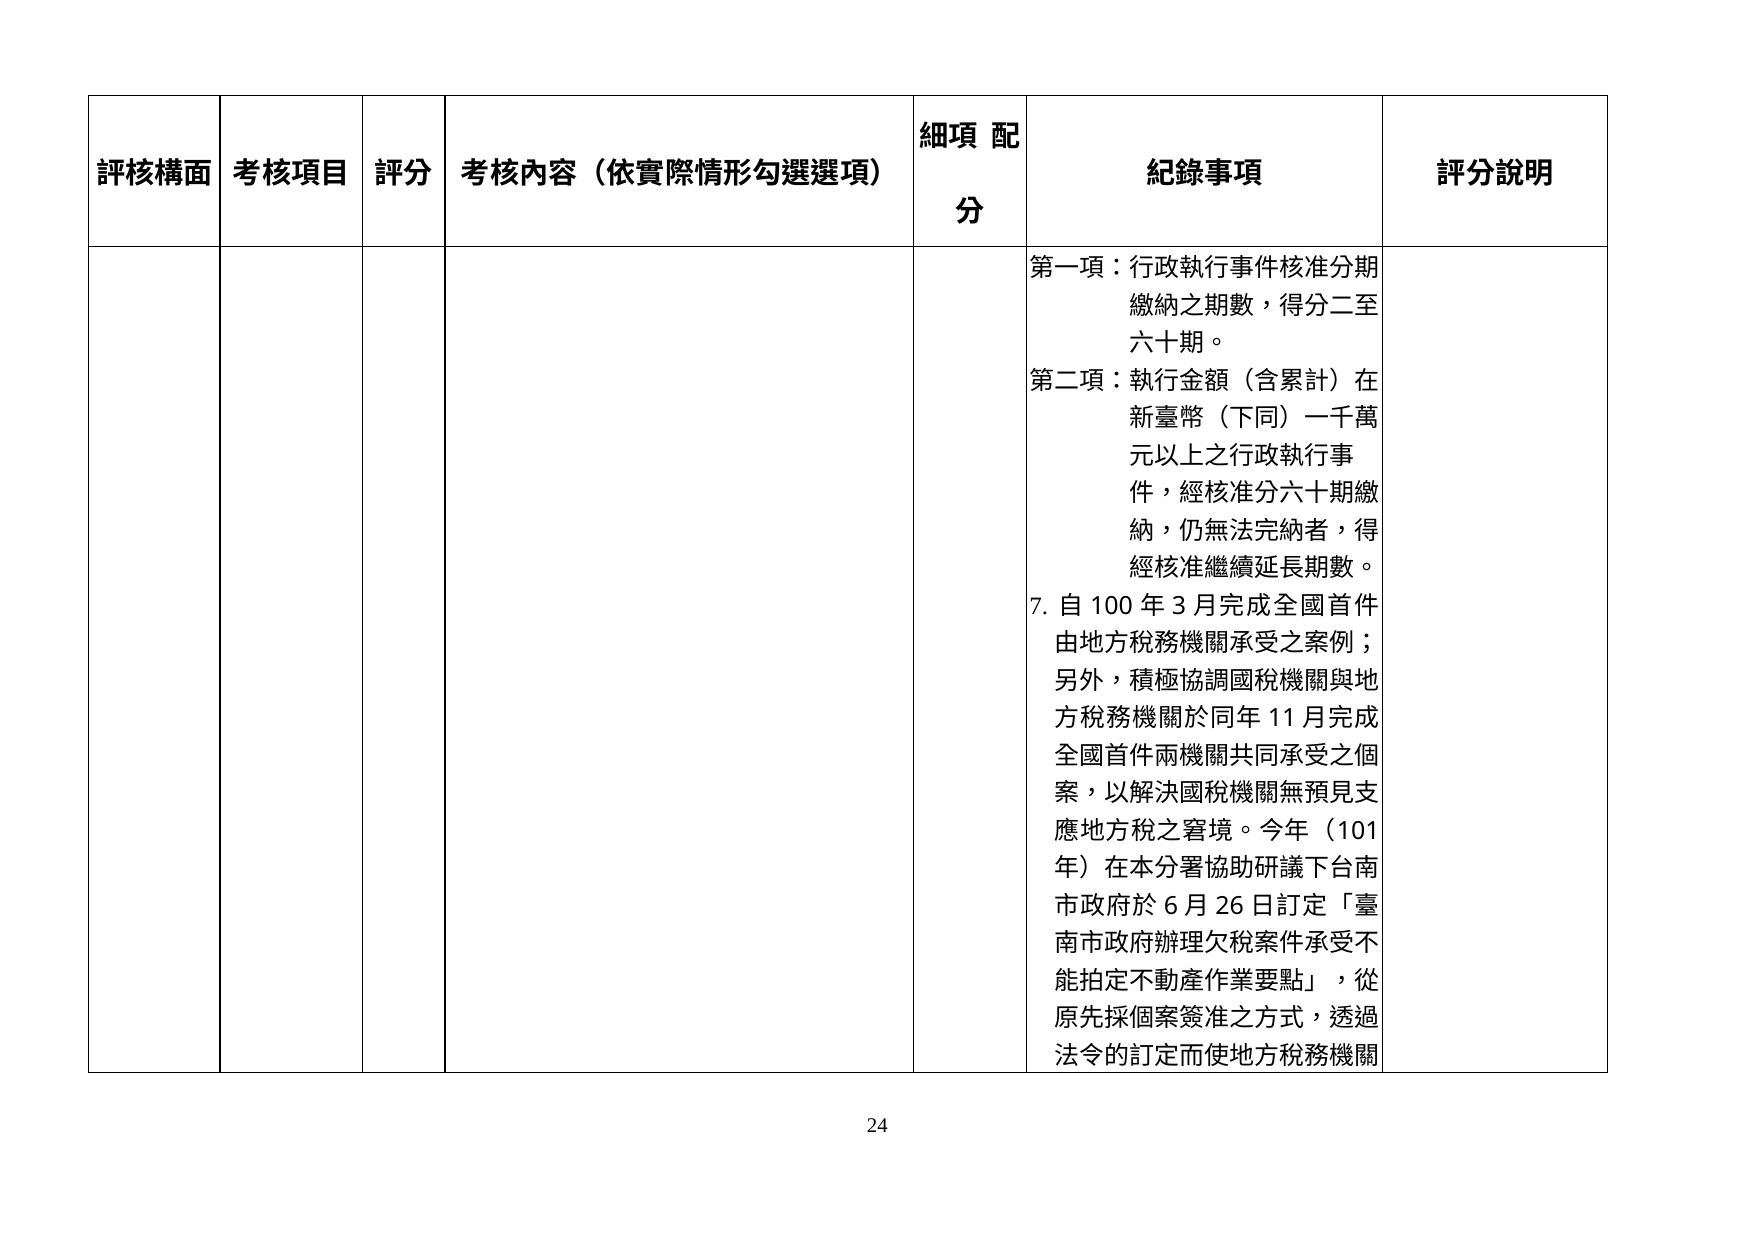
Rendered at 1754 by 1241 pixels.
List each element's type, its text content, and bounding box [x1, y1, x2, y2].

table_header 評分說明 [1383, 96, 1607, 246]
table_cell [363, 247, 444, 1072]
table_cell [914, 247, 1026, 1072]
table_header 細項 配分 [914, 96, 1026, 246]
table_header 評分 [363, 96, 444, 246]
table_header 考核項目 [221, 96, 362, 246]
table_header 評核構面 [89, 96, 219, 246]
table_cell 各項數據採計103年1至12月 扣除義務人至超商、銀行及郵局繳款，清償金額經由本分署代收，並代義務人解繳至各移送機關，共7億686萬3,623元，舉其要者如下： 1.103年1~12月總徵起金額：10億7,082萬8,771元 2.超商、銀行及郵局繳款34,239件，金額2億3,184萬4,833元 3.各移送機關派駐代理人、出納及各移送機關收款金額8億3,898萬3,938元，收款比率78.35%。 1.檢討簡化申辦流程： 繳交國稅及地方稅之稅額有利息累計之情事，因此，如無稅務機關派駐本分署時，將發生繳款金額之疑義及民眾無法立即取得稅務機關之收據，因此，要求稅務機關派駐本分署時，除可解決繳款金額之疑義外，亦可使民眾立即取得稅務機關之收據，省卻先由本分署開立收據予民眾，待稅務機關收到款項並確認金額無訛後，再開立稅務機關收據予民眾之繁雜程序。 2.績效：【附件2】之10 （1）「為民服務工作意見調查表」之「10.申辦案件的流程及速度」： A滿意（含非常滿意）：323位。 B.無效問卷：7位(未作答或勾選2個) C.滿意度：97.29% （2）依「為民服務工作意見調查表」之「申辦案件的流程及速度」之「所花費時間」：【附件2】之11 A.5分鐘以內：170件，占58.42%。 B.5至15分鐘以內：104件，占35.74%。 C.15分鐘以內：185件，占94.16%。 D.無效問卷：48位 1.民眾如需分期繳納案款時，原需具狀申請，但因具狀內容是許多民眾所不了解，因此，為求便民，現今只要在分署內網站下載或服務台索取「分期繳納申請書」，勾選無法一次完納全部金額之原因（條列式表格）後，即可完成分期繳納之申請。 2.本分署辦理拍賣時，將投標書及委任狀相結合，方便民眾委託他人投標時使用，無需再撰寫另一委任狀，不僅簡化申請流程，易符合節能減碳之趨勢。 3.義務人至分署繳款、採購案之廠商現場及電子領標、民眾申訴陳請皆無需檢付任何書證即可辦理。 4.辦理拍賣時，民眾只需帶身分證明文件。 5.採購案開標及簽約時，廠商負責人親自到場時，只需帶公司及負責人印章；若非負責人時，需加帶身分證明文件及委託書。 1.網站（http://www.tny.moj.gov.tw/） 繳款通知提供承辦單位及電話，且於服務場所及網站（頁）公布標準處理流程(執行案件處理作業流程圖)、承辦單位及電話。【附件3】(網站) 2.義務人至本分署後，志工等會主動告知申請人處理程序。(現場繳款流程圖) 1.義務人至本分署，承辦人、役男、委外人員、志工可提供現場案件查詢服務。 2.本分署網站（http://www.tny.moj.gov.tw/）及信封與業務宣導摺頁有提供電話、地址、網址及位置圖。 3.傳繳通知亦有承辦單位之電話及股別。【附件4】 1.網站民意信箱及廉政信箱，或以書面形式申辦案件者，每日皆有專人受理申辦，當收到申辦案件後，如有疑問時，會以電話（如留有電話號碼）聯繫詢問確認，如無疑問，立即會辦相關單位陳核分署長，處理完成後都以電話或E-mail告知辦理情形。 2.陳情案件回復後，以郵件或廣告回信寄發處理情形問卷調查並作後續分析。 「為民服務工作意見調查表」1.「洽公環境滿意度及環境整潔及綠化、美化情形」：回收339件【附件2】之1 1.滿意（含非常滿意）：330位。 2.無效問卷：2位(未作答或勾選2個) 3.滿意度：97.92% 1.機關提供「核心設施」（為民服務中心），亦備有「一般設施」供民眾使用，如有不足或損壞時，通知採購單位採購或請廠商維修。 2.「為民服務工作意見調查表」2.「本分署服務設備、引導標示是否清楚」： 回收339件【附件2】之2 A.滿意（含非常滿意）：317位。 B.無效問卷：5位(未作答或勾選2個) C.滿意度：94.91% 「為民服務工作意見調查表」7.「承辦人的服務態度」：【附件2】之7 1.滿意（含非常滿意）：330位。 2.無效問卷：5位(未作答或勾選2個) 3.滿意度：98.80% 1.上級行政執行署電話禮貌測試合計：24人【附件5】 測試等第優良：24人 2.本分署測試：36人，平均89.63分。 【附件6】 「月為民服務工作意見調查表」之9.「承辦人的問題回應正確率」：【附件2】之9 1.滿意（含非常滿意）：322位。 2.無效問卷：5位(未作答或勾選2個) 3.滿意度：96.41% 1.網站施政宣導：執行業務公告 獎勵檢舉滯欠大戶生活奢華問答、 常見問題、鑑定人估價作業規定、如「動產拍賣」、「不動產拍賣」、「便利商店代收案款」、「繼承新法 報你知」及「反毒參一咖」等資料皆置機關網站公告周知。【附件7】 2.服務場所文宣品宣導【附件8.9.10】 洽公資訊、機關簡介、不動產拍賣「便利商店代收案款」、政風宣導等。 3.施政宣導活動 (1)大廳公布欄及牆作政風宣導。 (2)櫃台放業務宣導文宣。 4.參與公益或社區活動施政宣導 愛心社或替代役公益或檔案運用活動，贈送機關宣導品環保筷。【附件13】 5.針對社會關心或具指標個案召開記者會或發佈新聞稿。 「為民服務工作意見調查表」11項：【附件2】、【附件15、16】 1.滿意度90%以上：9項(102年7項) 2.滿意度85%以上：2項(102年4項) 3.滿意度80%以下：0項(102年0項) 4.滿意度成長率：102年及103年同季相比較 (1)洽公環境滿意度及環境整潔及綠化、美化情形。 (2)本分署服務設備、引導標示是否清楚。 (3)電話禮貌。 (4)服務台服務。 (5)本分署機關網站提供資訊情形。 (6)行政執行事件有關規定獲知管道。 (7)承辦人的服務態度。 (8)申請案件時，承辦人員對規定解說是否詳細。 (9)承辦人的問題回應正確率。 (10)申辦案件的流程及速度。 (11)申辦案件所花費的時間。 5.申辦案件所花費的時間與上年度比較。 (1)102年平均花費時間：7.82分 (2)103年平均花費時間：6.43分 6.滿意度分析檢討：【附件17】 會各單位檢討改善。 1.辦理民眾陳請（申訴）件數： 總計：24件【附件18】 2.寄發處理情形問卷調查：24件 3.未寄發問卷：0件(重復陳情或其他) 4.問卷回收：0件 5.滿意度分析： (1)非常滿意：0件 (2)滿意：0件 (3)尚可：0件 (4)不滿意：0件 (5)非常不滿意：0件 (6)滿意度：0%(非常滿意+滿意) 1.訂定受理民眾陳情處理機制及標準作業程序，並公佈於網站。【附件19】 2.民眾意見（含新聞輿情）有專人以書面會辦相關單位及其主管後陳核 分署長，使其了解辦理情形。 3.不定期辦理講習。【附件20】 4.每月為民服務工作意見調查表完成後，立即作服務滿意度檢討分析，對於各項服務有「不滿意（含非常不滿意）」或「對本分署有其他意見」者，電詢原因並告知改善對策，如涉及執行人員執行態度欠佳時，將列入執行態度考核。 1-12月滿意度0%。【附件21】 1.依據「政府資訊公開法」第7條規定，應公開10類政府資訊： （1）本分署除無第7條第1項第7及9款之相關政府資訊及並非第10款之合議制機關外，其餘7類政府資訊（第7條第1項第1、2款連結至法務部「主管法規系統」）皆已100％公開於網站（頁）。【附件詳網站】 （2）本分署網站設有以「政府資訊公開」名稱之專區，非以「主動公開資訊」名稱之專區，但其意義及功能相同。 機關網站設有16類服務單元（機關簡介、機關導覽、為民服務、統計園地、廉政天地、檔案應用、行政執行法規、電子公佈欄、替代役役男專區、政府資訊公開、法務電子報、重大政策、就業資訊及電子公文附件區）及49項次單元。【附件詳網站】 1.本分署網站首頁設置「檢索」服務，使民眾迅速收尋瀏覽所需資訊。 2.建置資訊平台連結服務16處。 【附件詳網站】 有提供全文檢索。 並未提供功能說明、使用範例及資訊檢索建議功能。 並未提供進階功能檢索。 經Meta Data檢測結果通過比例為91%。 【附件22】 提供14則各類申(聲)請書表及設置「民意信箱」與「廉政信箱」等線上服務項目。【附件詳網站】 1.本分署網站自90年即設有「民意信箱」及「廉政信箱」。 2.100年10月4日建置完成「iTaiwan無線上網服務」，免費供民眾使用。 3.98年至103年皆有電子領標之線上服務項目。 於MyEGov無提供線上服務項目。 1.民眾洽公時，可從電子公佈欄（跑馬燈）知道本分署網址。 2.本分署宣導品（環保餐具）上印有機關網址。 3.平面媒體宣導均附網站網址： 1.健保案件之債證（98年6月1日起發執行憑證需加編號，避免重複以減少錯誤。）、送達證書、繳款書及收據。 2.差勤表單、領物單、現場查訪單。 3.案管系統於分案後翌日，自動回饋分案結果至移送機關承辦單位之電子信箱。 4.推動債證及執行命令電子化，減少紙張、郵資浪費。 本分署網站民意信箱及廉政信箱，每日皆有專人受理申辦，當收到申辦案件後，如有疑問時，會以電話（如留有電話號碼）聯繫詢問確認之，如無疑問時，立即會辦相關單位及陳核分署長知悉，處理完成後都會以E-mail告知辦理情形。 1.服務時間彈性調整： 自97年6月1日起，本分署推行中午不打烊，即排定中午輪值收款。自103年9月1日起，本分署推行早上8點至8點半輪值收款。 2.服務地點延伸： （1）自97年6月1日起，民眾若欠繳未滿2萬元之國稅、及地方稅而移送行政執行，可持本分署寄發印有條碼之傳繳通知書，於繳款期限內至統一、全家、萊爾富、OK四大便利商店全國門市繳款，並至99年1月1日起免收手續費。 （2）自99年7月1日起，民眾若欠繳未滿二萬元之汽車燃料使用費及其違規而移送行政執行，可持本分署寄發印有條碼通知書，於繳款期限內至統一、全家、萊爾富、OK四大便利商店全國門市及全國郵局繳款，免收手續費。 （3）自99年8月26日起，民眾若欠繳未滿2萬元之全民健康保險費而移送行政執行，可持本分署寄發印有條碼之傳繳通知書，於繳納期限內至統一、全家、萊爾富、OK四大便利商店全國門市繳款，免收手續費，亦可到郵局、台銀、土銀、合庫、一銀、華銀、彰銀、富邦、中信銀、兆豐、安泰、日盛、台灣中小企銀、高雄銀行等14家金融機構繳納，無金額限制亦免收手續費。 (4) 民眾若欠繳未滿2萬元之勞工保險費而移送行政執行，可持本分署寄發印有條碼之傳繳通知書，於繳納期限內至統一、全家、萊爾富、OK四大便利商店全國門市繳款，免收手續費，亦可到台銀、花旗、聯邦、三信、土銀、合庫、華泰、台中銀行、富邦、陽信、板信、兆豐、永豐、新光、京城、華南、高雄銀行、台灣企銀、一銀、彰銀、玉山、台新、萬泰、元大、郵局、上海商銀、國泰世華、中信銀、瑞興等29家金融機構繳納，無金額限制亦免收手續費。 (5) 民眾若欠繳未滿2萬元之交通違規罰鍰案件而移送行政執行，可持本分署寄發印有條碼之傳繳通知書，於繳納期限內至統一、全家、萊爾富、OK四大便利商店全國門市繳款，每筆僅收手續費6元。 （6）由移送機關每日支援車輛4部並派員配合現場執行，由義務人可在本分署執行人員現場執行時當場繳款。【附件詳案管系統】 3.服務項目改造： 本分署派駐機關監理站，除可繳款外，亦可查詢車輛欠稅情形。 4.服務方法創新： 現在民眾只要有讀卡機，即可在家中利用網路，透過自然人憑證認證機制，以個人身分証字號及執行案號，查詢其於全省各分署目前所有欠繳案件之進行及繳款情形，對於健保案件繳款部分，可再以超連結方式連結健保局的電子付費交易網頁進行繳款程序，提昇民眾繳款的便利性。 【附件23】 http://www.moj.gov.tw/login/login.htm 5.其他創新服務樣態： 本分署動產及不動產集中拍賣時間為每週四下午3：00(2：30於本分署二樓拍賣室開始投標)。 6.行政執行事件核准分期繳納執行金額實施要點99年2月9 日修正： 第一項：行政執行事件核准分期繳納之期數，得分二至六十期。 第二項：執行金額（含累計）在新臺幣（下同）一千萬元以上之行政執行事件，經核准分六十期繳納，仍無法完納者，得經核准繼續延長期數。 7. 自100年3月完成全國首件由地方稅務機關承受之案例；另外，積極協調國稅機關與地方稅務機關於同年11月完成全國首件兩機關共同承受之個案，以解決國稅機關無預見支應地方稅之窘境。今年（101年）在本分署協助研議下台南市政府於6月26日訂定「臺南市政府辦理欠稅案件承受不能拍定不動產作業要點」，從原先採個案簽准之方式，透過法令的訂定而使地方稅務機關之作業程序法制化，並於101年9月27日完成法制化後第一件承受之案例。執行案件常見義務人已無力清償，剩餘之不動產又因賣相不佳而乏人問津，本分署以創新之作法推動地方稅務機關承受之制度，使已無力清償之義務人得因承受制度而清償欠稅。 1.創意服務措施已成為機關標準服務：上述「服務時間彈性調整」：中午輪值收款、「服務地點延伸」：超商繳款與義務人現場繳款、「服務項目改造」：派駐機關監理站，除可繳款外，亦可辦理其他監理業務及「服務方法創新」：電子付費等4方面創意服務措施已成為機關標準服務。 2.有標準作業流程者：「服務項目改造」：派駐機關監理站，除可繳款外，亦可辦理其他監理業務。 3.創意服務措施是否持續檢討改善：創意服務措施將持續檢討改善，使其更符合民中需求。 4.創意服務措施提供作為其他機關標竿學習效益與擴散效果： （1）自97年6月1日起，本分署推行中午不打烊，排定中午輪值收款後，其他分署亦比照辦理。 （2）本分署於97年4月訂定「查封物品保管措施」，行政執行署政風室於98年辦理「查封物品管理專案稽核」時，其他分署有電詢希望本分署提供相關資料供參。 (3) 發出執行命令前，須先向移送機關查詢積欠稅額，以提高執行命令之正確性，亦避免引起民怨。 持續辦理 （1）自97年6月1日起，本分署推行中午不打烊，排定中午輪值收款後。自103年9月1日起，本分署推行早上8點至8點半輪值收款。 （2）本分署於97年4月訂定「查封物品保管措施」，行政執行署政風室於98年辦理「查封物品管理專案稽核」時，其他分署有電詢希望本分署提供相關資料供參。 (3) 發出執行命令前，須先向移送機關查詢積欠稅額，以提高執行命令之正確性，亦避免引起民怨。 [1027, 247, 1382, 1072]
table_header 考核內容（依實際情形勾選選項） [446, 96, 913, 246]
table_cell [89, 247, 219, 1072]
table_cell （一）服務流程便捷性（180分） 1.單一窗口服務全功能程度（60分） 建置全功能化單一窗口，提供民眾多種與整合服務情形。 2.申辦案件流程簡化程度（60分） 檢討簡化申辦流程，提升便民服務之績效。 3.申辦案件書表減量程度（60分） 檢討申辦人檢附申辦書表情形，執行簡化措施，提升申辦便利性績效。 （二）服務流程透明度（100分） 1.案件處理流程查詢公開程度（60分） （1）提供案件承辦資訊種類（40分） ■提供承辦單位及電話，且於服務場所及機關網站（頁）公布標準處理流程，並主動告知申請人處理程序。 □提供承辦單位及電話，且於服務場所及機關網站（頁）公布標準處理流程。 □提供承辦單位及電話。 （2）提供案件查詢管道種類（20分） □提供現場、電話、網路及其他方式（如PDA等）。 █提供現場、電話及網路查詢。 □提供現場查詢。 2.案件處理流程主動回應程度（40分） □機關受理案件後提供申請人收件確認訊息；且處理案件超過標準作業時間主動告知申請人。 ■機關受理案件後提供申請人收件確認訊息。 服務場所便利性(50分) 1.洽公環境適切程度（25分） ■民眾對於機關整體洽公環境的滿意度達85％以上。 □民眾對於機關整體洽公環境的滿意度達75％以上。 □民眾對於機關整體洽公環境的滿意度達65％以上。 2.服務設施合宜程度（25分） ■除提供「核心設施」外，另備有「一般設施」供民眾使用，且有必要的使用說明與管理，確保設施品質。 □提供「核心設施」供民眾使用，且有必要的使用說明與管理，並定期檢查與充實，確保設施品質。 □提供「核心設施」供民眾使用，且有必要的使用說明與管理，確保設施品質。 (二)服務行為友善性與專業性（90分） 1.服務親和程度（40分） （1）洽公服務禮儀滿意度（20分） ■民眾對於洽公服務禮儀的滿意度達80％以上。 □民眾對於洽公服務禮儀的滿意度達75％以上。 □民眾對於洽公服務禮儀的滿意度達65％以上。 （2）電話禮貌測試績效（20分） □機關電話禮貌測試結果優良。 （測試分數90分以上） ■機關電話禮貌測試結果良好。 （測試分數80分以上） 機關電話禮貌測試結果普通。 （測試分數70分以上） 2.服務可勝任程度（50分） ■服務人員回應問題正確率達90％以上。 □服務人員回應問題正確率達85％以上。 □服務人員回應問題正確率達80％以上。 □服務人員回應問題正確率達75％以上。 □服務人員回應問題正確率達70％以上。 （三）服務行銷有效性（30分） 施政宣導有效程度（30分） ■施政宣導資料置機關網站公告周知。 ■為民服務場所提供相關文宣品宣傳。 ■辦理施政宣導活動。 ■透過平面或電子媒體進行宣導。 ■藉由參與公益或社區活動進行施政宣導。 （一）民眾滿意度（80分） 機關服務滿意度（80分） ■定期辦理服務滿意度調查，且服務滿意度達80﹪以上。 ■定期辦理服務滿意度趨勢分析,自我檢討提出改善服務措施，且有執行績效。 ■服務滿意度成長率 （二）民眾意見處理有效性（70分） 民眾意見回應與改善程度（70分） 辦理民眾意見處理滿意度調查，滿意度達60%以上。 設有民眾意見（含新聞輿情）處理機制及標準作業程序，且定期進行演練及檢討，並提供協談諮商服務。 提供民眾意見處理滿意度成長率數據。 （一）資訊公開適切性與內容有效性（50分） 公開法令、政策及服務資訊程度及內容正確程度（50分） （1）依據「政府資訊公開法」第7條主動公開相關資訊於網站（頁）比例（20分） ■應公開且已公開資訊比例達100％以上，並於網站（頁）設置「主動公開資訊」專區。 □應公開且已公開資訊比例達90％以上，並於網站（頁）設置「主動公開資訊」專區。 （2）服務措施及出版品資訊周知度（10分） ■公開服務措施、FAQ、機關活動、文宣品、出版品，另其他重要資訊1種以上。 □公開服務措施、FAQ、機關活動、文宣品、出版品。 □公開服務措施、FAQ、機關活動、文宣品。 （3）資訊內容正確程度（20分） ■網站（頁）資訊內容及連結抽測正確件數達14件以上。 □網站（頁）資訊內容及連結抽測正確件數達13件以上。 □網站（頁）資訊內容及連結抽測正確件數達12件以上。 （二）資訊檢索完整性與便捷性（50分） ■提供全文檢索。 □提供檢索功能說明及使用範例及資訊檢索建議。 □提供進階功能檢索。 ■提供分類檢索，且符合詮釋資料及分類檢索規範。 （一）線上服務量能擴展性（50分） 1.線上服務提供及使用情形（50分） （1）線上服務量能（30分） ■提供線上服務項目。 ■提供線上服務項目成長數據，並持續成長。 於MyEGov提供線上服務項目。 （2）線上服務推廣績效（10分） ■透過推廣行銷活動提升民眾對於線上服務的認知與回應情形。 （3）電子表單簡化績效（10分） ■提出電子表單簡化建議或執行表單簡化工作，並進行電子表單管理。 提出電子表單簡化建議或執行表單簡化工作。 （二）電子參與多樣性（50分） 1.電子參與多元程度（50分） □除民眾意見反映及討論區外，另提供電子參與方式2種以上，且有互動機制及實際回應。 □除民眾意見反映及討論區外，另提供電子參與方式1種，且有互動機制及實際回應。 ■提供民眾意見反映及討論區，且有互動機制及實際回應。 有價值的創意服務（130分） ■服務時間彈性調整：如採取假日門 市、中午不打烊、夜間服務等作法。 ■服務地點延伸：如突破現場、臨櫃辦 理之限制，採取異地申辦即取件，電 話、傳真辦理及取件等作法。 ■服務項目改造：如服務項目總體檢， 檢討非必要之服務並予以終結；或新 增（創）服務項目，如策略聯盟、開 發客製化服務等。 ■服務方法創新：如利用資訊科技推動 網路繳、付款服務；提供主動服務 等。 ■其他創新服務樣態。 （二）創新服務標竿學習效益（40分） ■創意服務措施是否成為機關標準服務並有標準作業流程。 ■創意服務措施是否持續檢討改善。 ■創意服務措施提供作為其他機關標竿學習效益與擴散效果。 （四）組織內部創新機制（30分） 組織能否產生源源不絶的創新服務之關鍵所在是組織內部創新機制及運作。 ■機關應詳細說明內部創新提案機制之建立及運作情形，並確保該機制可常態性持續運轉。 [446, 247, 913, 1072]
table_cell 服務流程（280分） 得分：251分 二、 機關形象（170分） 得分：159分 三、 顧客關係（150分） 得分：114分 一、 資訊提供及檢索服務（100分） 得分：78分 二、 線上服務及電子參與（100分） 得分：56 提供創新（意）服務情形（200） 得分：175分 [221, 247, 362, 1072]
table_cell 人員服務收款比率極高。 給予57分。 機關申辦案件流 程原即較為簡化。 給予58分 【為民服務意見調查表滿意度分析表】 無效問卷： 未作答或勾選2個 回收：339件 滿意/(總數-無效)*100% 上季滿意度96.89% .無效問卷： 未作答或勾選2個 上季93.91% 因有檢討申辦人檢附申辦書表簡化措施、機關所辦之業務，民眾只需攜帶簡易之身分證明文件、印章或委託書，因此，民眾洽公是非常方便。 給予56分。 已於本分署網站及傳繳通知提供承辦單位及電話、服務場所及機關網站（頁）公布標準處理流程及義務人至分署後，志工等會主動告知申請人處理程序。 給予36分。 已提供現場、電話及網路查詢。 給予15分。 皆有專人每日受理申辦，如有疑問時，會以電話聯繫詢問確認之，當完成後，亦都會以電話、書面或E-mail告知辦理情形。 給予28分。 滿意度達85％以上。 給予24分。 上季98.25% 因有提供「核心設施」及「一般設施」供民眾使用，且有不足或損壞時，通知採購單位採購或請廠商維修。 哺乳室每日清潔，每月檢查。 機關東側騎樓裝設無障礙空間坡道。 給予24分。 上季滿意度：95.59% 因民眾對於機關整體服務禮儀的滿意度達80％以上。 上季滿意度：99.12% 給予19分。 測試結果平均高於80分。 給予15分。 上季平均89.52分 因民眾對於承辦人的問題回應率的滿意度達85％以上。 給予48分。 上季滿意度：96.89% 1.施政宣導資料置機關網站周知 2.為民服務場所提供文宣品宣傳 3.辦施政宣導活動 4.透過平面或電子媒體進行宣導 5.藉由參與公益或社區活動進行施政宣導皆有辦理。 給予29分。 因民眾對於11項服務的滿意度達80％以上。 給予45分。 成長率： (1)+2.11% (2)+2.72% (3)+4.28% (4)+0.18% (5)-0.17% (6)+1.64% (7)+0.63% (8)+0.68% (9)+0.64% (10)+1.86% (11)+4.47% 申辦時間比較： A.減少：1.39分鐘 B. 減少幅度17.77% 辦理民眾意見處理滿意度調查 無民眾不滿意。 給予40分。 上季滿意度：0% 本分署已訂定受理民眾陳情處理機制及標準作業程序、對於民眾意見（含新聞輿情）有專人以書面會辦相關單位及其主管後陳核分署長，使其了解辦理情形、不定期辦理講習及每月辦理為民服務工作意見調查表分析檢討。 給予8分。 人民陳情案件問卷調查滿意度統計表 無民眾不滿意。 給予8分 本分署除無第7條第1項第7及9款之相關政府資訊及並非第10款之合議制機關外，其於7類政府資訊皆已100％公開於網站（頁）。 2.雖無以「主動公開資訊」名稱之專區，但設有以「政府資訊公開」名稱之專區，且其意義及功能相同。 給予17分。 機關網站已設有16類服務單元及49 項次單元，對於機關公開服務措施、FAQ、機關活動、文宣品等資訊周知度應很高。 給予8分。 網站（頁）資訊連結正確件數達16件。給予18分。 有提供全文檢索 給予25分。 並未提供功能說明、使用範例、資訊檢索建議功能： 不給予分數。 未提供進階功能檢索：不給予分數。 經Meta Data檢測結果通過比例為91%。 給予10分。 提供線上服務項目計14項。 給予17分。 線上服務項目持續成長。 給予3分 。 於MyEGov無提供線上服務項目。 不給予分數。 電子公佈欄（跑馬燈）及宣導品（環保餐具）上已有機關網址。 給予8分。 已有健保案件之債證、送達證書、繳款書與收據、差勤表單、領物單、現場查訪表單及自動回饋分案結果電子檔等電子表單，並進行電子表單管理。以電子化進行財產查報。 給予8分。 對於民眾意見，設有專人受理申辦及回應，但未設討論區。 給予20分。 於「服務時間彈性調整」、「服務地點延伸」、「服務項目改造」、「服務方法創新」及「其他創新服務樣態」等5方面皆有辦理。 給予120分。 法務部便民服務線上申辦系統 放寬分期規定 1.創意服務措施已成為機關標準服務，部分措施並有標準作業流程。 2.有持續檢討改善創意服務措施，使其更符合民眾需求。 3.有創意服務措施提供作為其他機關標竿學習效益與擴散效果。 給予35分。 有持續檢討改善創意服務措施，使其更符合民眾需求。 給予20分。 [1383, 247, 1607, 1072]
table_header 紀錄事項 [1027, 96, 1382, 246]
